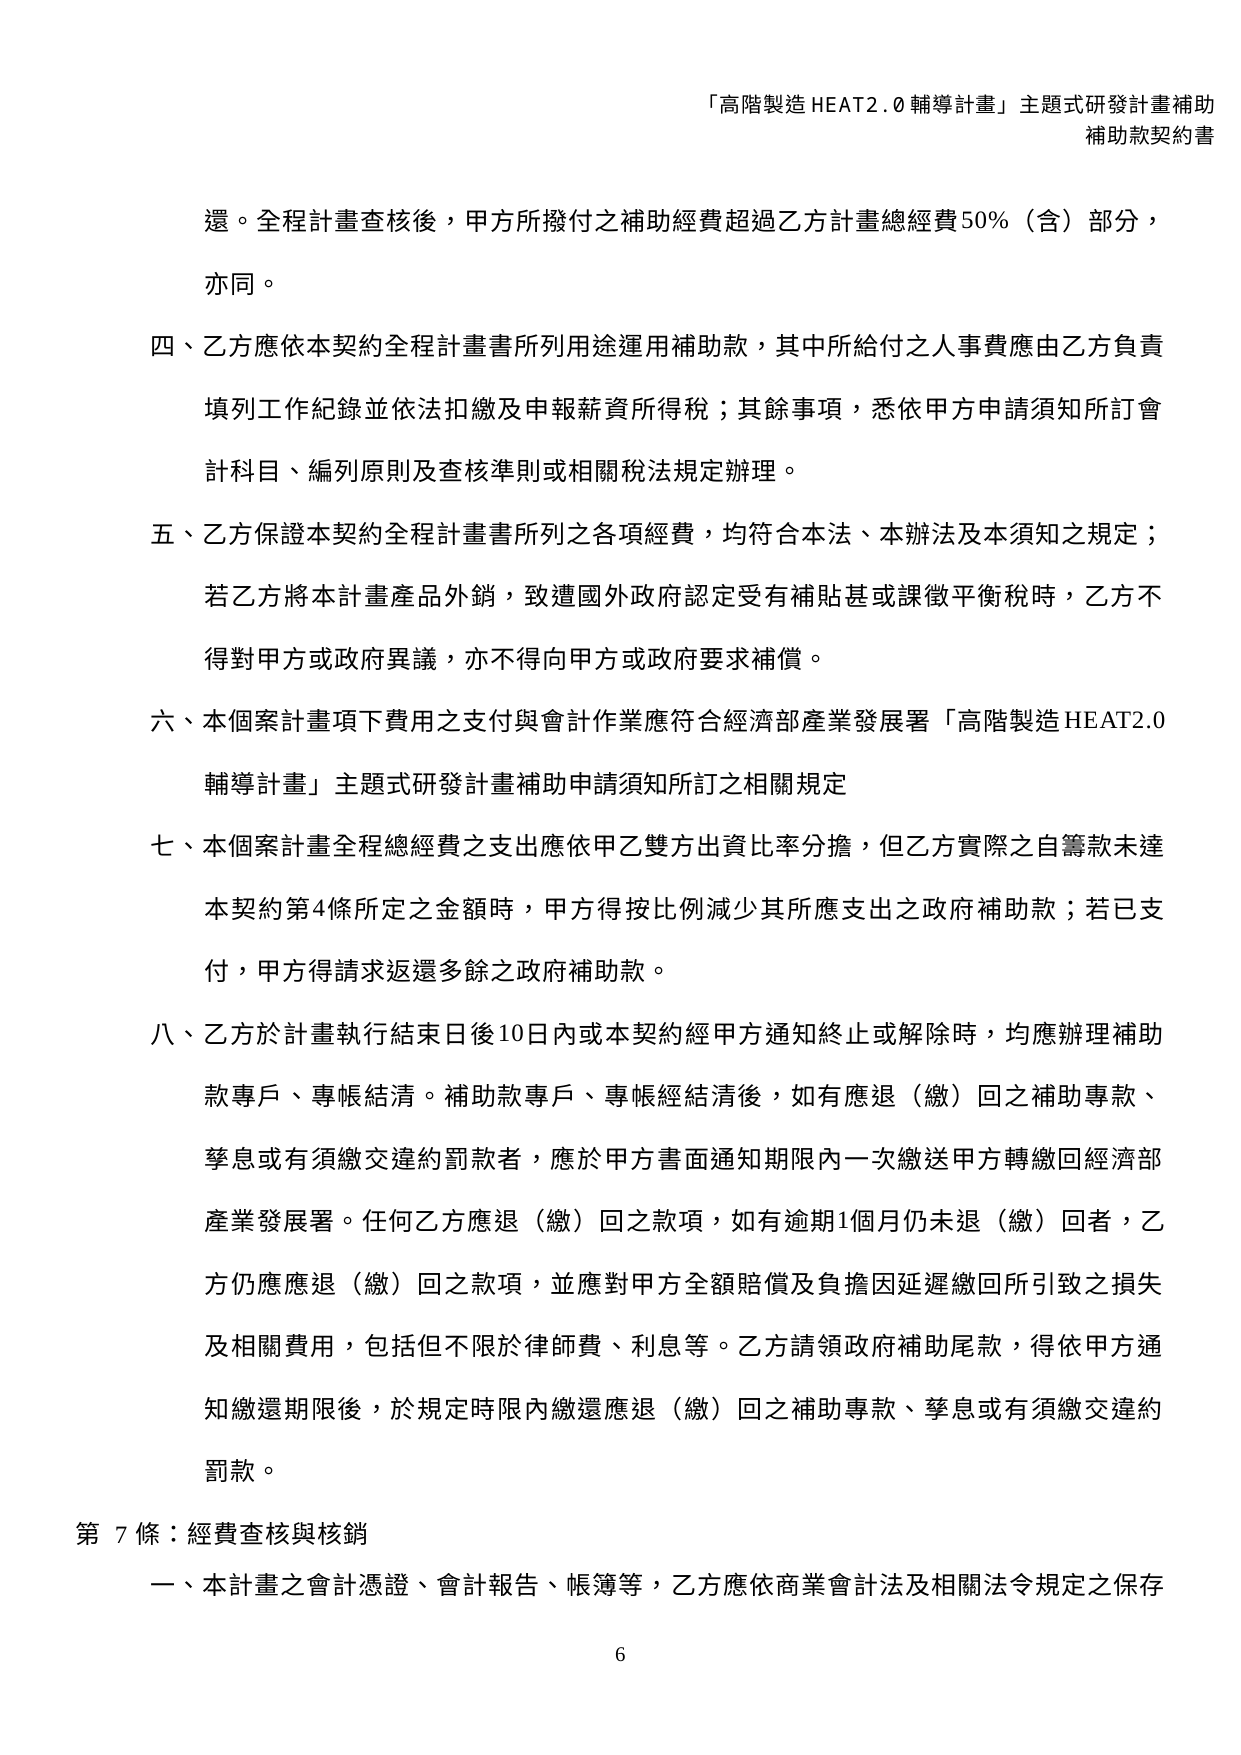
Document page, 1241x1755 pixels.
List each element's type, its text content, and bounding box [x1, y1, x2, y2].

text 第 7 條：經費查核與核銷 [75, 1510, 1165, 1552]
text 八、乙方於計畫執行結束日後10日內或本契約經甲方通知終止或解除時，均應辦理補助款專戶、專帳結清。補助款專戶、專帳經結清後，如有應退（繳）回之補助專款、孳息或有須繳交違約罰款者，應於甲方書面通知期限內一次繳送甲方轉繳回經濟部產業發展署。任何乙方應退（繳）回之款項，如有逾期1個月仍未退（繳）回者，乙方仍應應退（繳）回之款項，並應對甲方全額賠償及負擔因延遲繳回所引致之損失及相關費用，包括但不限於律師費、利息等。乙方請領政府補助尾款，得依甲方通知繳還期限後，於規定時限內繳還應退（繳）回之補助專款、孳息或有須繳交違約罰款。 [150, 1001, 1165, 1501]
text 七、本個案計畫全程總經費之支出應依甲乙雙方出資比率分擔，但乙方實際之自籌款未達本契約第4條所定之金額時，甲方得按比例減少其所應支出之政府補助款；若已支付，甲方得請求返還多餘之政府補助款。 [150, 813, 1165, 1001]
text 六、本個案計畫項下費用之支付與會計作業應符合經濟部產業發展署「高階製造HEAT2.0輔導計畫」主題式研發計畫補助申請須知所訂之相關規定 [150, 688, 1165, 813]
text 五、乙方保證本契約全程計畫書所列之各項經費，均符合本法、本辦法及本須知之規定；若乙方將本計畫產品外銷，致遭國外政府認定受有補貼甚或課徵平衡稅時，乙方不得對甲方或政府異議，亦不得向甲方或政府要求補償。 [150, 501, 1165, 688]
text 四、乙方應依本契約全程計畫書所列用途運用補助款，其中所給付之人事費應由乙方負責填列工作紀錄並依法扣繳及申報薪資所得稅；其餘事項，悉依甲方申請須知所訂會計科目、編列原則及查核準則或相關稅法規定辦理。 [150, 313, 1165, 501]
text 還。全程計畫查核後，甲方所撥付之補助經費超過乙方計畫總經費50%（含）部分，亦同。 [150, 188, 1165, 313]
text 一、本計畫之會計憑證、會計報告、帳簿等，乙方應依商業會計法及相關法令規定之保存 [150, 1552, 1165, 1614]
